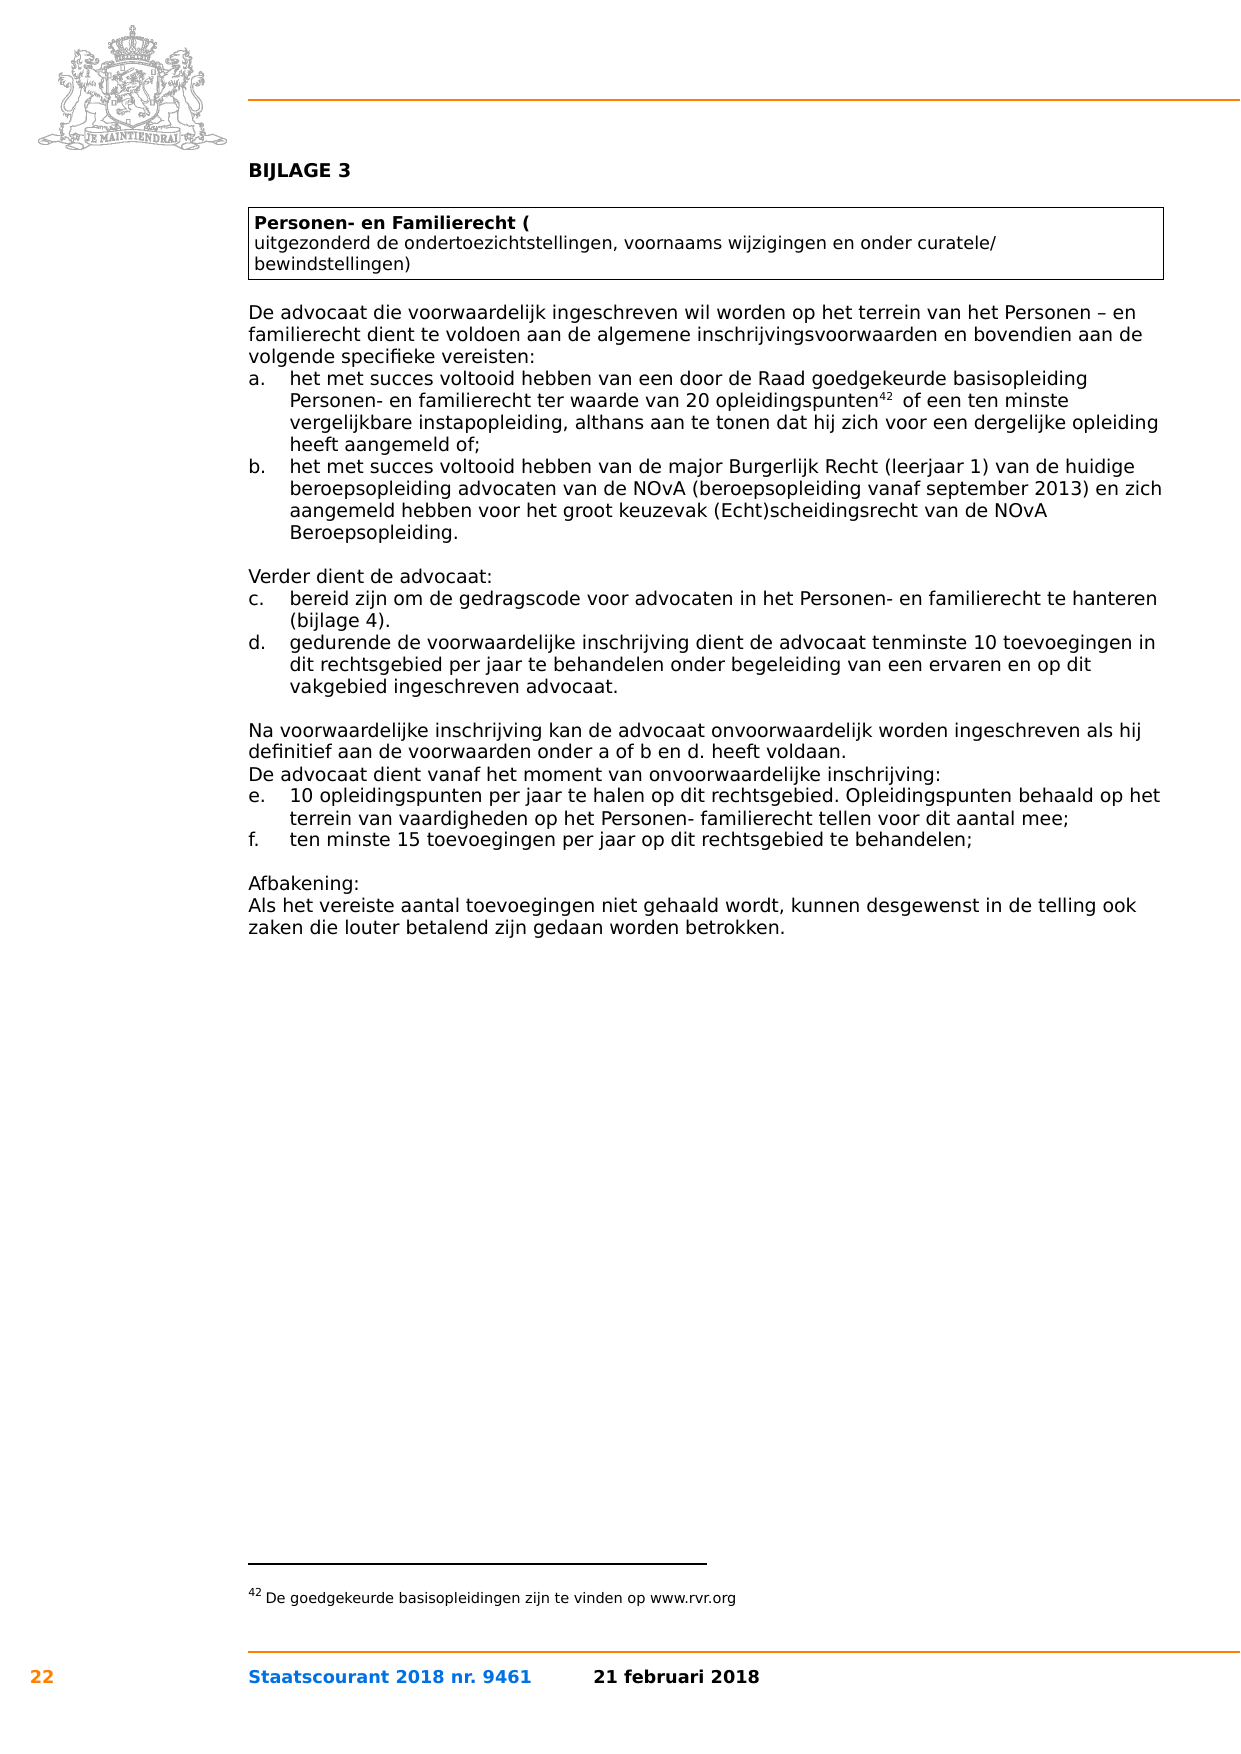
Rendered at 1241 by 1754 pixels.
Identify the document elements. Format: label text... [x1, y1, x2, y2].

text Na voorwaardelijke inschrijving kan de advocaat onvoorwaardelijk worden ingeschreven als hij definitief aan de voorwaarden onder a of b en d. heeft voldaan. [248, 719, 1163, 763]
text e. 10 opleidingspunten per jaar te halen op dit rechtsgebied. Opleidingspunten behaald op het terrein van vaardigheden op het Personen- familierecht tellen voor dit aantal mee; [248, 785, 1163, 829]
subtitle BIJLAGE 3 [248, 160, 1163, 182]
text Als het vereiste aantal toevoegingen niet gehaald wordt, kunnen desgewenst in de telling ook zaken die louter betalend zijn gedaan worden betrokken. [248, 895, 1163, 939]
text c. bereid zijn om de gedragscode voor advocaten in het Personen- en familierecht te hanteren (bijlage 4). [248, 588, 1163, 632]
text Afbakening: [248, 873, 1163, 895]
text De advocaat dient vanaf het moment van onvoorwaardelijke inschrijving: [248, 763, 1163, 785]
text f. ten minste 15 toevoegingen per jaar op dit rechtsgebied te behandelen; [248, 829, 1163, 851]
text b. het met succes voltooid hebben van de major Burgerlijk Recht (leerjaar 1) van de huidige beroepsopleiding advocaten van de NOvA (beroepsopleiding vanaf september 2013) en zich aangemeld hebben voor het groot keuzevak (Echt)scheidingsrecht van de NOvA Beroepsopleiding. [248, 456, 1163, 544]
text d. gedurende de voorwaardelijke inschrijving dient de advocaat tenminste 10 toevoegingen in dit rechtsgebied per jaar te behandelen onder begeleiding van een ervaren en op dit vakgebied ingeschreven advocaat. [248, 632, 1163, 698]
text Verder dient de advocaat: [248, 566, 1163, 588]
text De advocaat die voorwaardelijk ingeschreven wil worden op het terrein van het Personen – en familierecht dient te voldoen aan de algemene inschrijvingsvoorwaarden en bovendien aan de volgende specifieke vereisten: [248, 302, 1163, 368]
text a. het met succes voltooid hebben van een door de Raad goedgekeurde basisopleiding Personen- en familierecht ter waarde van 20 opleidingspunten of een ten minste vergelijkbare instapopleiding, althans aan te tonen dat hij zich voor een dergelijke opleiding heeft aangemeld of; [248, 368, 1163, 456]
picture [38, 25, 227, 150]
text De goedgekeurde basisopleidingen zijn te vinden op www.rvr.org [248, 1586, 1163, 1608]
table_header Personen- en Familierecht ( uitgezonderd de ondertoezichtstellingen, voornaams wijzigingen en onder curatele/ bewindstellingen) [249, 208, 1163, 279]
